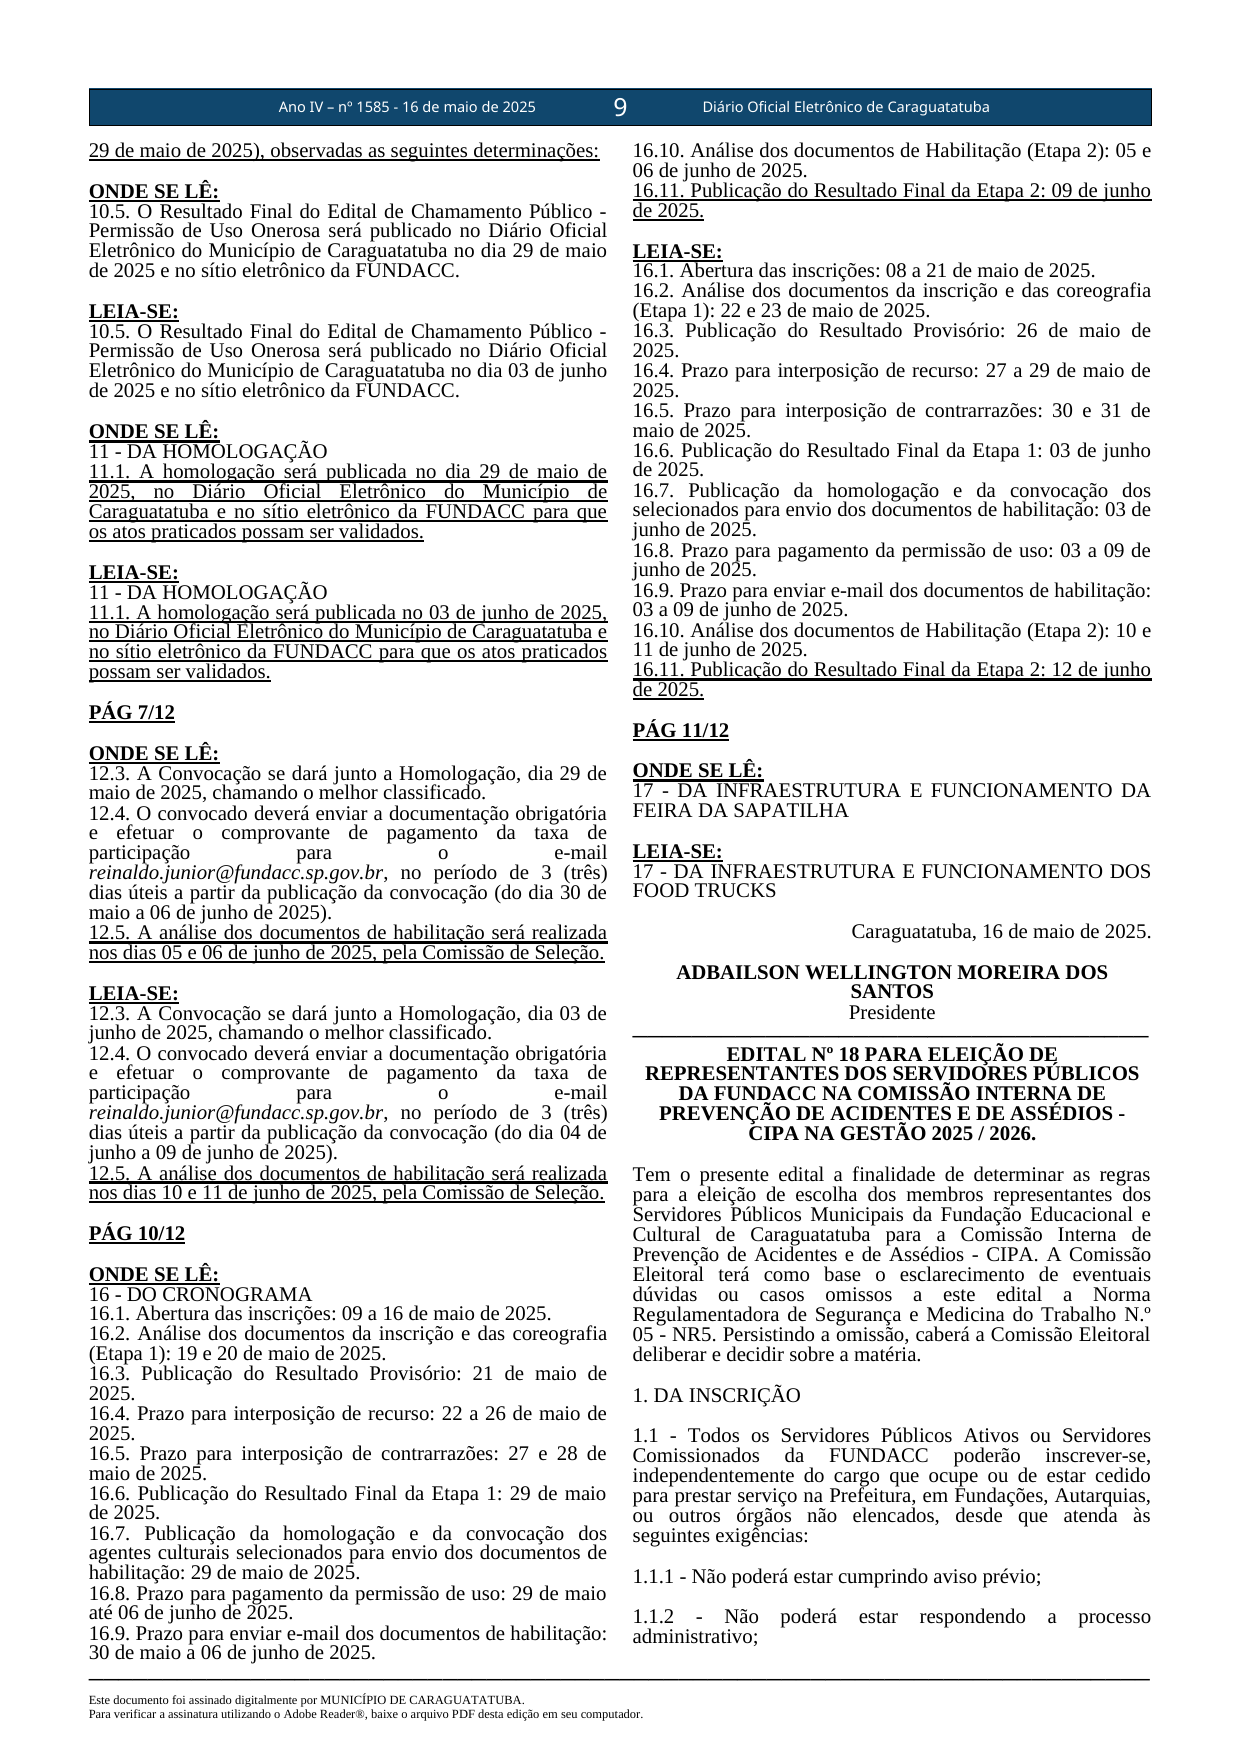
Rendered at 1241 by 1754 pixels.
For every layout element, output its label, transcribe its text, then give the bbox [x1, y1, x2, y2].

text LEIA-SE: [88, 984, 608, 1004]
text 16.11. Publicação do Resultado Final da Etapa 2: 12 de junho [632, 661, 1152, 678]
text 11.1. A homologação será publicada no dia 29 de maio de [88, 463, 608, 480]
text 12.4. O convocado deverá enviar a documentação obrigatória e efetuar o comprovante de pagamento da taxa de participação para o e-mail reinaldo.junior@fundacc.sp.gov.br, no período de 3 (três) dias úteis a partir da publicação da convocação (do dia 30 de maio a 06 de junho de 2025). [88, 804, 608, 924]
text 10.5. O Resultado Final do Edital de Chamamento Público - Permissão de Uso Onerosa será publicado no Diário Oficial Eletrônico do Município de Caraguatatuba no dia 03 de junho de 2025 e no sítio eletrônico da FUNDACC. [88, 323, 608, 402]
text 16.3. Publicação do Resultado Provisório: 26 de maio de 2025. [632, 322, 1152, 362]
text 16.8. Prazo para pagamento da permissão de uso: 03 a 09 de junho de 2025. [632, 541, 1152, 581]
text de 2025. [632, 200, 1152, 222]
text ONDE SE LÊ: [88, 744, 608, 764]
text 16.1. Abertura das inscrições: 09 a 16 de maio de 2025. [88, 1305, 608, 1325]
text LEIA-SE: [632, 842, 1152, 862]
text os atos praticados possam ser validados. [88, 521, 608, 543]
text 11.1. A homologação será publicada no 03 de junho de 2025, [88, 603, 608, 621]
text Caraguatatuba e no sítio eletrônico da FUNDACC para que [88, 501, 608, 520]
text 12.3. A Convocação se dará junto a Homologação, dia 29 de maio de 2025, chamando o melhor classificado. [88, 764, 608, 804]
text 1.1.1 - Não poderá estar cumprindo aviso prévio; [632, 1567, 1152, 1587]
text Tem o presente edital a finalidade de determinar as regras para a eleição de escolha dos membros representantes dos Servidores Públicos Municipais da Fundação Educacional e Cultural de Caraguatatuba para a Comissão Interna de Prevenção de Acidentes e de Assédios - CIPA. A Comissão Eleitoral terá como base o esclarecimento de eventuais dúvidas ou casos omissos a este edital a Norma Regulamentadora de Segurança e Medicina do Trabalho N.º 05 - NR5. Persistindo a omissão, caberá a Comissão Eleitoral deliberar e decidir sobre a matéria. [632, 1166, 1152, 1366]
text 16.1. Abertura das inscrições: 08 a 21 de maio de 2025. [632, 262, 1152, 282]
text ONDE SE LÊ: [88, 1265, 608, 1285]
text 16.6. Publicação do Resultado Final da Etapa 1: 03 de junho de 2025. [632, 442, 1152, 481]
text 12.5. A análise dos documentos de habilitação será realizada [88, 924, 608, 941]
text ONDE SE LÊ: [632, 762, 1152, 782]
text 16.7. Publicação da homologação e da convocação dos selecionados para envio dos documentos de habilitação: 03 de junho de 2025. [632, 481, 1152, 541]
text 16.7. Publicação da homologação e da convocação dos agentes culturais selecionados para envio dos documentos de habilitação: 29 de maio de 2025. [88, 1524, 608, 1584]
text 17 - DA INFRAESTRUTURA E FUNCIONAMENTO DA FEIRA DA SAPATILHA [632, 782, 1152, 822]
text 11 - DA HOMOLOGAÇÃO [88, 443, 608, 463]
text 1. DA INSCRIÇÃO [632, 1386, 1152, 1406]
text LEIA-SE: [632, 242, 1152, 262]
text 16.4. Prazo para interposição de recurso: 22 a 26 de maio de 2025. [88, 1405, 608, 1444]
text 16.9. Prazo para enviar e-mail dos documentos de habilitação: 30 de maio a 06 de junho de 2025. [88, 1624, 608, 1664]
text Presidente [632, 1003, 1152, 1023]
text 16.9. Prazo para enviar e-mail dos documentos de habilitação: 03 a 09 de junho de 2025. [632, 581, 1152, 621]
text 10.5. O Resultado Final do Edital de Chamamento Público - Permissão de Uso Onerosa será publicado no Diário Oficial Eletrônico do Município de Caraguatatuba no dia 29 de maio de 2025 e no sítio eletrônico da FUNDACC. [88, 202, 608, 282]
text 12.5. A análise dos documentos de habilitação será realizada [88, 1164, 608, 1181]
text LEIA-SE: [88, 563, 608, 583]
text nos dias 05 e 06 de junho de 2025, pela Comissão de Seleção. [88, 942, 608, 964]
text 16.2. Análise dos documentos da inscrição e das coreografia (Etapa 1): 22 e 23 de maio de 2025. [632, 282, 1152, 322]
text Caraguatatuba, 16 de maio de 2025. [632, 923, 1152, 943]
text 11 - DA HOMOLOGAÇÃO [88, 583, 608, 603]
text ─────────────────────────────────── [632, 1023, 1152, 1045]
text 16 - DO CRONOGRAMA [88, 1285, 608, 1305]
text 2025, no Diário Oficial Eletrônico do Município de [88, 481, 608, 500]
text nos dias 10 e 11 de junho de 2025, pela Comissão de Seleção. [88, 1182, 608, 1204]
text 16.5. Prazo para interposição de contrarrazões: 27 e 28 de maio de 2025. [88, 1444, 608, 1484]
text 16.4. Prazo para interposição de recurso: 27 a 29 de maio de 2025. [632, 362, 1152, 402]
text EDITAL Nº 18 PARA ELEIÇÃO DE REPRESENTANTES DOS SERVIDORES PÚBLICOS DA FUNDACC NA COMISSÃO INTERNA DE PREVENÇÃO DE ACIDENTES E DE ASSÉDIOS - CIPA NA GESTÃO 2025 / 2026. [632, 1045, 1152, 1145]
text 29 de maio de 2025), observadas as seguintes determinações: [88, 142, 608, 162]
text 1.1.2 - Não poderá estar respondendo a processo administrativo; [632, 1608, 1152, 1648]
text 16.2. Análise dos documentos da inscrição e das coreografia (Etapa 1): 19 e 20 de maio de 2025. [88, 1325, 608, 1365]
text ONDE SE LÊ: [88, 182, 608, 202]
text 16.10. Análise dos documentos de Habilitação (Etapa 2): 10 e 11 de junho de 2025. [632, 621, 1152, 661]
text 16.6. Publicação do Resultado Final da Etapa 1: 29 de maio de 2025. [88, 1484, 608, 1524]
text PÁG 11/12 [632, 722, 1152, 741]
text no Diário Oficial Eletrônico do Município de Caraguatatuba e [88, 622, 608, 640]
text no sítio eletrônico da FUNDACC para que os atos praticados [88, 641, 608, 660]
text 12.3. A Convocação se dará junto a Homologação, dia 03 de junho de 2025, chamando o melhor classificado. [88, 1004, 608, 1044]
text 1.1 - Todos os Servidores Públicos Ativos ou Servidores Comissionados da FUNDACC poderão inscrever-se, independentemente do cargo que ocupe ou de estar cedido para prestar serviço na Prefeitura, em Fundações, Autarquias, ou outros órgãos não elencados, desde que atenda às seguintes exigências: [632, 1427, 1152, 1547]
text 16.3. Publicação do Resultado Provisório: 21 de maio de 2025. [88, 1365, 608, 1405]
text 16.5. Prazo para interposição de contrarrazões: 30 e 31 de maio de 2025. [632, 402, 1152, 442]
text 16.10. Análise dos documentos de Habilitação (Etapa 2): 05 e 06 de junho de 2025. [632, 142, 1152, 182]
text ADBAILSON WELLINGTON MOREIRA DOS SANTOS [632, 963, 1152, 1003]
text ONDE SE LÊ: [88, 423, 608, 443]
text 16.11. Publicação do Resultado Final da Etapa 2: 09 de junho [632, 182, 1152, 199]
text possam ser validados. [88, 661, 608, 683]
text PÁG 7/12 [88, 704, 608, 724]
text de 2025. [632, 679, 1152, 701]
text 12.4. O convocado deverá enviar a documentação obrigatória e efetuar o comprovante de pagamento da taxa de participação para o e-mail reinaldo.junior@fundacc.sp.gov.br, no período de 3 (três) dias úteis a partir da publicação da convocação (do dia 04 de junho a 09 de junho de 2025). [88, 1044, 608, 1164]
text 16.8. Prazo para pagamento da permissão de uso: 29 de maio até 06 de junho de 2025. [88, 1584, 608, 1624]
text PÁG 10/12 [88, 1225, 608, 1244]
text 17 - DA INFRAESTRUTURA E FUNCIONAMENTO DOS FOOD TRUCKS [632, 862, 1152, 902]
text LEIA-SE: [88, 303, 608, 323]
